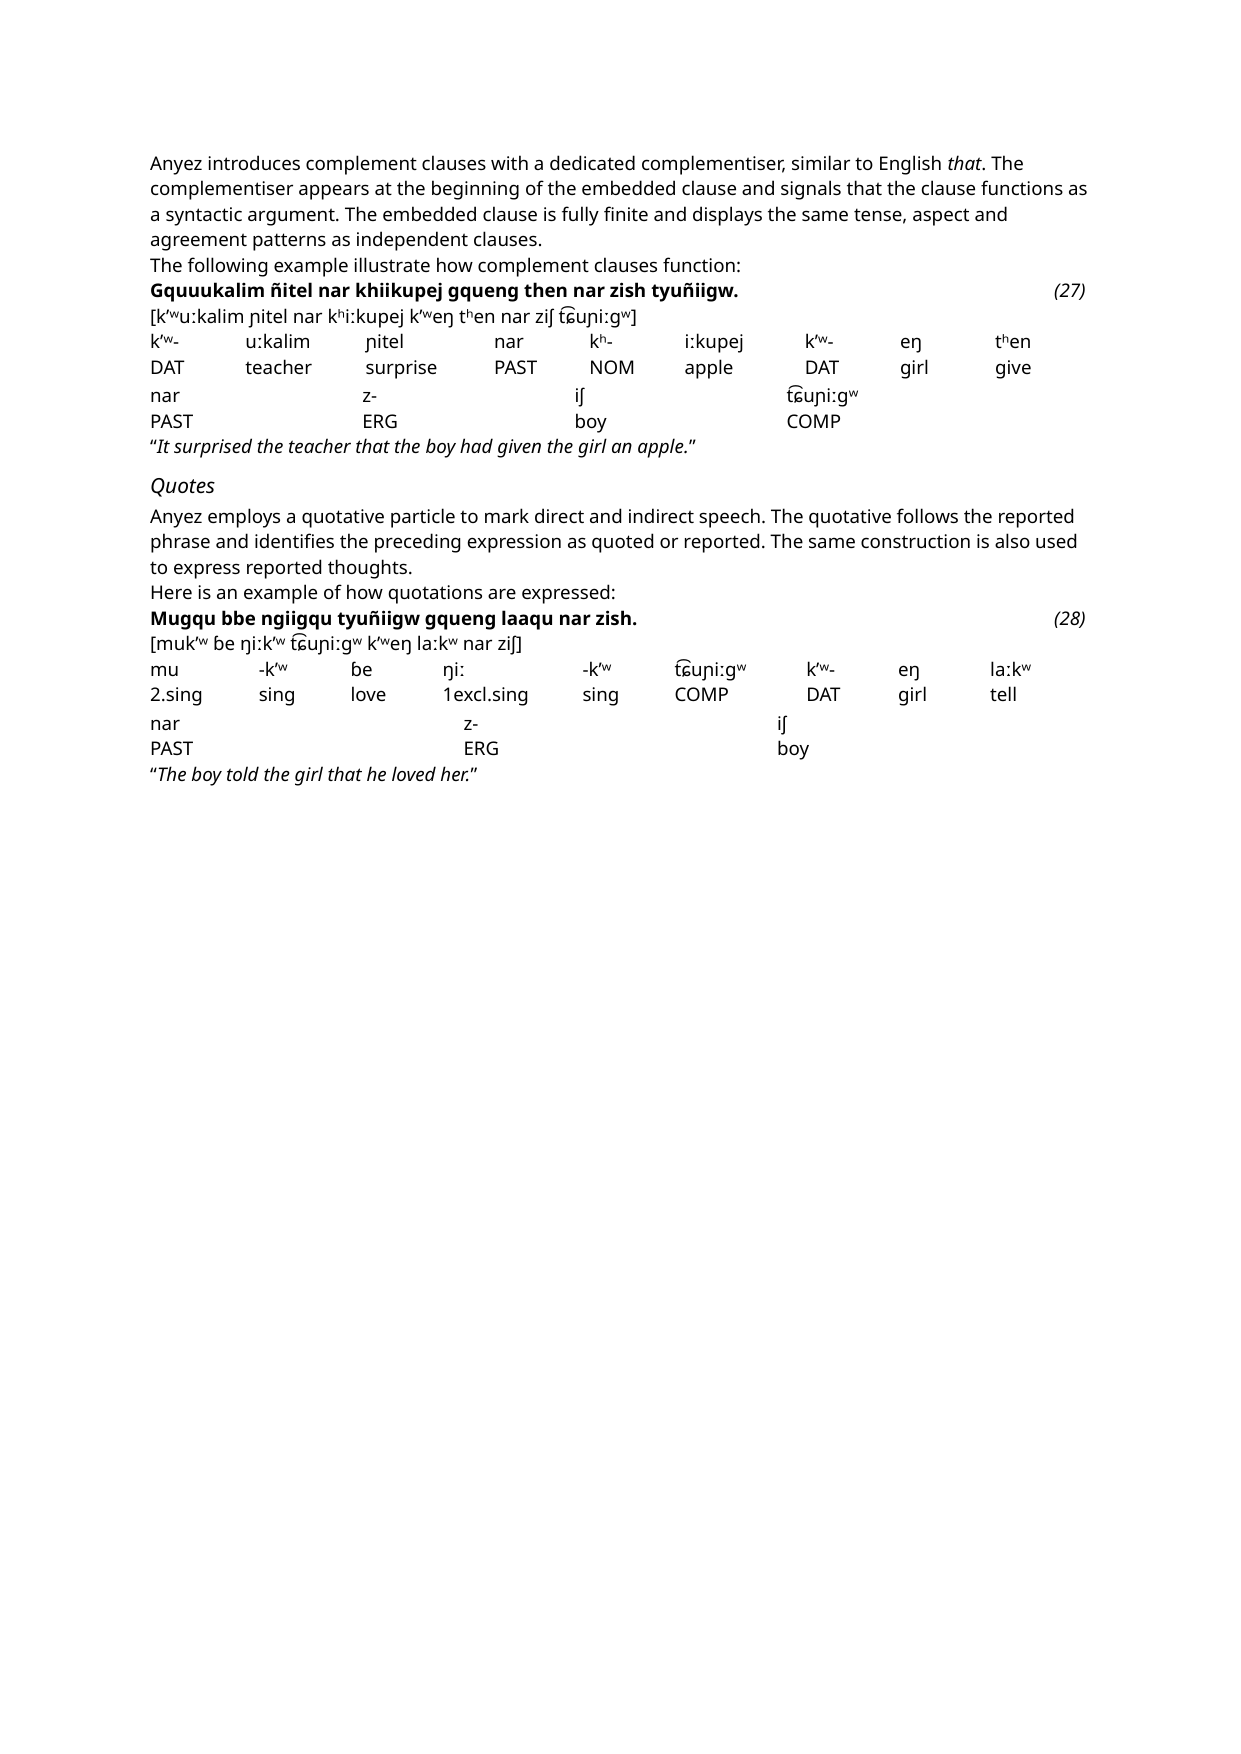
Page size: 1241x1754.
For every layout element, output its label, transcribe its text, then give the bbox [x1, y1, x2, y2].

table_cell give [995, 354, 1090, 380]
table_header ŋiː [443, 656, 582, 682]
table_cell ERG [463, 736, 777, 761]
table_cell DAT [150, 354, 245, 380]
table_cell 2.sing [150, 682, 258, 707]
table_header uːkalim [245, 329, 365, 354]
table_header laːkʷ [990, 656, 1090, 682]
table_cell PAST [150, 408, 362, 433]
table_cell tell [990, 682, 1090, 707]
table_cell teacher [245, 354, 365, 380]
table_cell PAST [150, 736, 463, 761]
table_cell girl [900, 354, 995, 380]
table_cell boy [777, 736, 1090, 761]
table_header iʃ [574, 383, 786, 408]
table_header iʃ [777, 710, 1090, 736]
text Anyez employs a quotative particle to mark direct and indirect speech. The quotative follows the reported phrase and identifies the preceding expression as quoted or reported. The same construction is also used to express reported thoughts. [150, 503, 1090, 580]
text The following example illustrate how complement clauses function: [150, 252, 1090, 278]
table_header -kʼʷ [582, 656, 674, 682]
table_header ɲitel [365, 329, 494, 354]
table_header nar [150, 383, 362, 408]
table_header kʼʷ- [150, 329, 245, 354]
table_cell PAST [494, 354, 589, 380]
text Mugqu bbe ngiigqu tyuñiigw gqueng laaqu nar zish. (28) [150, 605, 1090, 631]
table_header eŋ [898, 656, 990, 682]
table_cell DAT [806, 682, 898, 707]
table_cell girl [898, 682, 990, 707]
table_cell sing [259, 682, 350, 707]
table_header t͡ɕuɲiːɡʷ [674, 656, 806, 682]
table_cell apple [684, 354, 804, 380]
table_cell love [350, 682, 442, 707]
table_cell boy [574, 408, 786, 433]
table_header ɓe [350, 656, 442, 682]
table_cell 1excl.sing [443, 682, 582, 707]
table_header t͡ɕuɲiːɡʷ [786, 383, 1090, 408]
table_header kʰ- [589, 329, 684, 354]
table_cell COMP [674, 682, 806, 707]
table_header z- [463, 710, 777, 736]
table_header kʼʷ- [805, 329, 900, 354]
text [mukʼʷ ɓe ŋiːkʼʷ t͡ɕuɲiːɡʷ kʼʷeŋ laːkʷ nar ziʃ] [150, 631, 1090, 656]
table_cell DAT [805, 354, 900, 380]
table_header tʰen [995, 329, 1090, 354]
table_header mu [150, 656, 258, 682]
table_cell sing [582, 682, 674, 707]
text “The boy told the girl that he loved her.” [150, 761, 1090, 787]
table_header kʼʷ- [806, 656, 898, 682]
table_header nar [494, 329, 589, 354]
table_cell COMP [786, 408, 1090, 433]
table_cell NOM [589, 354, 684, 380]
text “It surprised the teacher that the boy had given the girl an apple.” [150, 433, 1090, 459]
table_cell ERG [362, 408, 574, 433]
text [kʼʷuːkalim ɲitel nar kʰiːkupej kʼʷeŋ tʰen nar ziʃ t͡ɕuɲiːɡʷ] [150, 303, 1090, 329]
table_header iːkupej [684, 329, 804, 354]
subtitle Quotes [150, 472, 1090, 500]
table_cell surprise [365, 354, 494, 380]
table_header nar [150, 710, 463, 736]
table_header z- [362, 383, 574, 408]
text Anyez introduces complement clauses with a dedicated complementiser, similar to English that. The complementiser appears at the beginning of the embedded clause and signals that the clause functions as a syntactic argument. The embedded clause is fully finite and displays the same tense, aspect and agreement patterns as independent clauses. [150, 150, 1090, 252]
table_header eŋ [900, 329, 995, 354]
text Gquuukalim ñitel nar khiikupej gqueng then nar zish tyuñiigw. (27) [150, 278, 1090, 303]
text Here is an example of how quotations are expressed: [150, 580, 1090, 605]
table_header -kʼʷ [259, 656, 350, 682]
